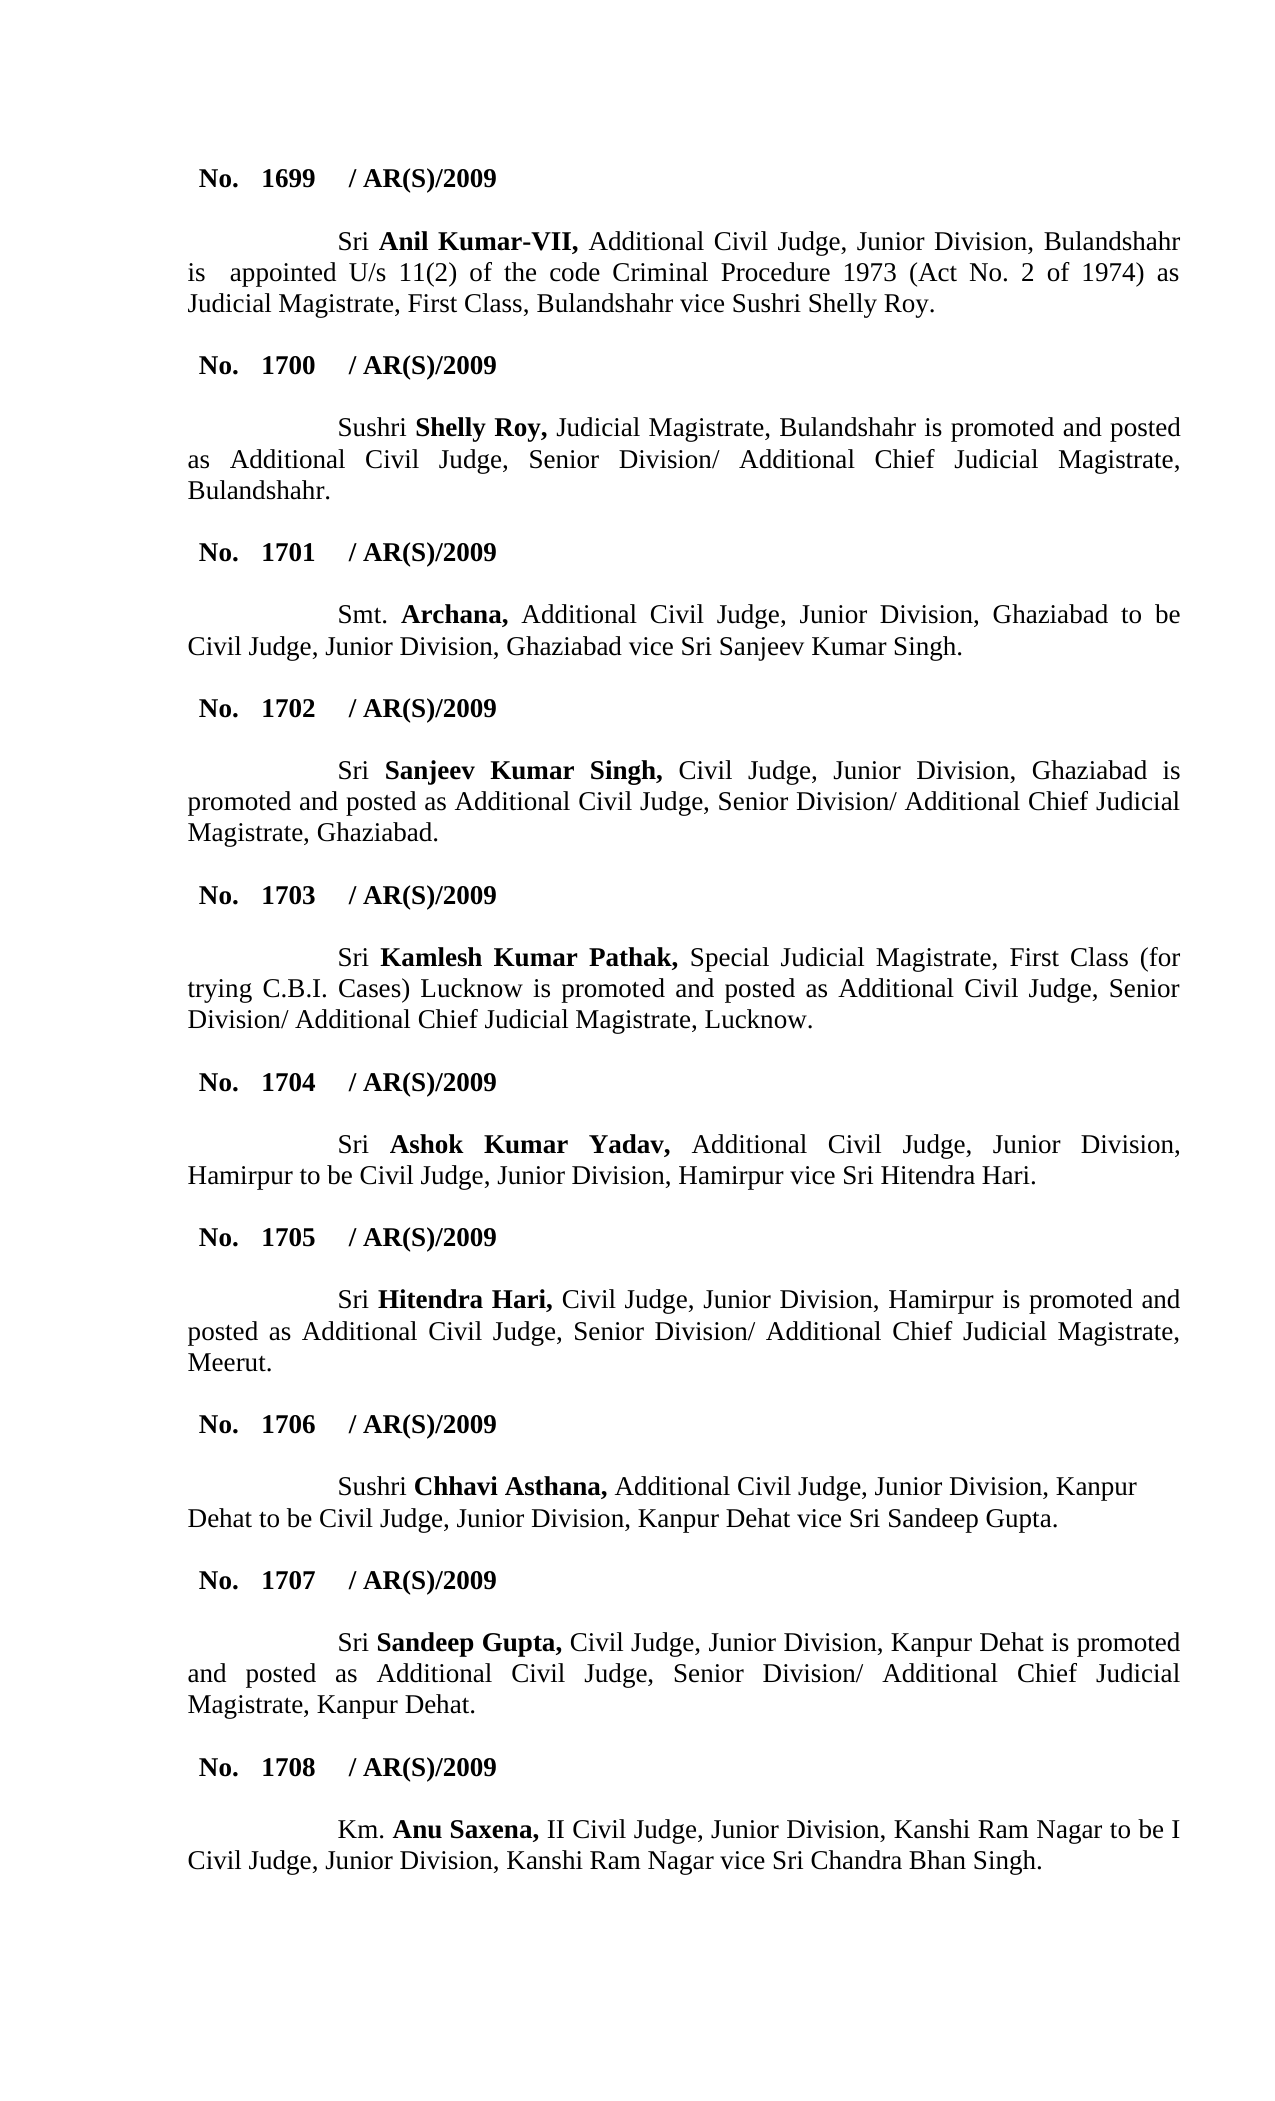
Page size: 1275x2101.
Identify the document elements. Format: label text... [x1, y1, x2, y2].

text Sri Sandeep Gupta, Civil Judge, Junior Division, Kanpur Dehat is promoted and posted as Additional Civil Judge, Senior Division/ Additional Chief Judicial Magistrate, Kanpur Dehat. [187, 1626, 1181, 1720]
table_header 1701 [250, 536, 337, 567]
table_header / AR(S)/2009 [338, 536, 737, 567]
table_header No. [188, 349, 250, 380]
table_header 1707 [250, 1564, 337, 1595]
table_header 1702 [250, 692, 337, 723]
text Smt. Archana, Additional Civil Judge, Junior Division, Ghaziabad to be Civil Judge, Junior Division, Ghaziabad vice Sri Sanjeev Kumar Singh. [187, 598, 1181, 661]
table_header 1704 [250, 1066, 337, 1097]
text Km. Anu Saxena, II Civil Judge, Junior Division, Kanshi Ram Nagar to be I Civil Judge, Junior Division, Kanshi Ram Nagar vice Sri Chandra Bhan Singh. [187, 1813, 1181, 1875]
table_header / AR(S)/2009 [338, 1564, 737, 1595]
table_header / AR(S)/2009 [338, 1066, 737, 1097]
table_header 1700 [250, 349, 337, 380]
text Sushri Shelly Roy, Judicial Magistrate, Bulandshahr is promoted and posted as Additional Civil Judge, Senior Division/ Additional Chief Judicial Magistrate, Bulandshahr. [187, 412, 1181, 505]
table_header No. [188, 1408, 250, 1439]
text Sri Kamlesh Kumar Pathak, Special Judicial Magistrate, First Class (for trying C.B.I. Cases) Lucknow is promoted and posted as Additional Civil Judge, Senior Division/ Additional Chief Judicial Magistrate, Lucknow. [187, 941, 1181, 1034]
table_header No. [188, 1221, 250, 1252]
text Sri Ashok Kumar Yadav, Additional Civil Judge, Junior Division, Hamirpur to be Civil Judge, Junior Division, Hamirpur vice Sri Hitendra Hari. [187, 1128, 1181, 1190]
table_header / AR(S)/2009 [338, 1408, 737, 1439]
text Sri Anil Kumar-VII, Additional Civil Judge, Junior Division, Bulandshahr is appointed U/s 11(2) of the code Criminal Procedure 1973 (Act No. 2 of 1974) as Judicial Magistrate, First Class, Bulandshahr vice Sushri Shelly Roy. [187, 225, 1181, 318]
table_header No. [188, 163, 250, 193]
table_header No. [188, 879, 250, 910]
text Sri Hitendra Hari, Civil Judge, Junior Division, Hamirpur is promoted and posted as Additional Civil Judge, Senior Division/ Additional Chief Judicial Magistrate, Meerut. [187, 1284, 1181, 1377]
table_header 1708 [250, 1751, 337, 1782]
text Sushri Chhavi Asthana, Additional Civil Judge, Junior Division, Kanpur Dehat to be Civil Judge, Junior Division, Kanpur Dehat vice Sri Sandeep Gupta. [187, 1471, 1181, 1533]
table_header 1699 [250, 163, 337, 193]
table_header 1706 [250, 1408, 337, 1439]
table_header 1703 [250, 879, 337, 910]
text Sri Sanjeev Kumar Singh, Civil Judge, Junior Division, Ghaziabad is promoted and posted as Additional Civil Judge, Senior Division/ Additional Chief Judicial Magistrate, Ghaziabad. [187, 754, 1181, 848]
table_header 1705 [250, 1221, 337, 1252]
table_header / AR(S)/2009 [338, 163, 737, 193]
table_header / AR(S)/2009 [338, 879, 737, 910]
table_header / AR(S)/2009 [338, 1221, 737, 1252]
table_header / AR(S)/2009 [338, 1751, 737, 1782]
table_header / AR(S)/2009 [338, 692, 737, 723]
table_header No. [188, 692, 250, 723]
table_header No. [188, 1066, 250, 1097]
table_header No. [188, 1564, 250, 1595]
table_header / AR(S)/2009 [338, 349, 737, 380]
table_header No. [188, 536, 250, 567]
table_header No. [188, 1751, 250, 1782]
